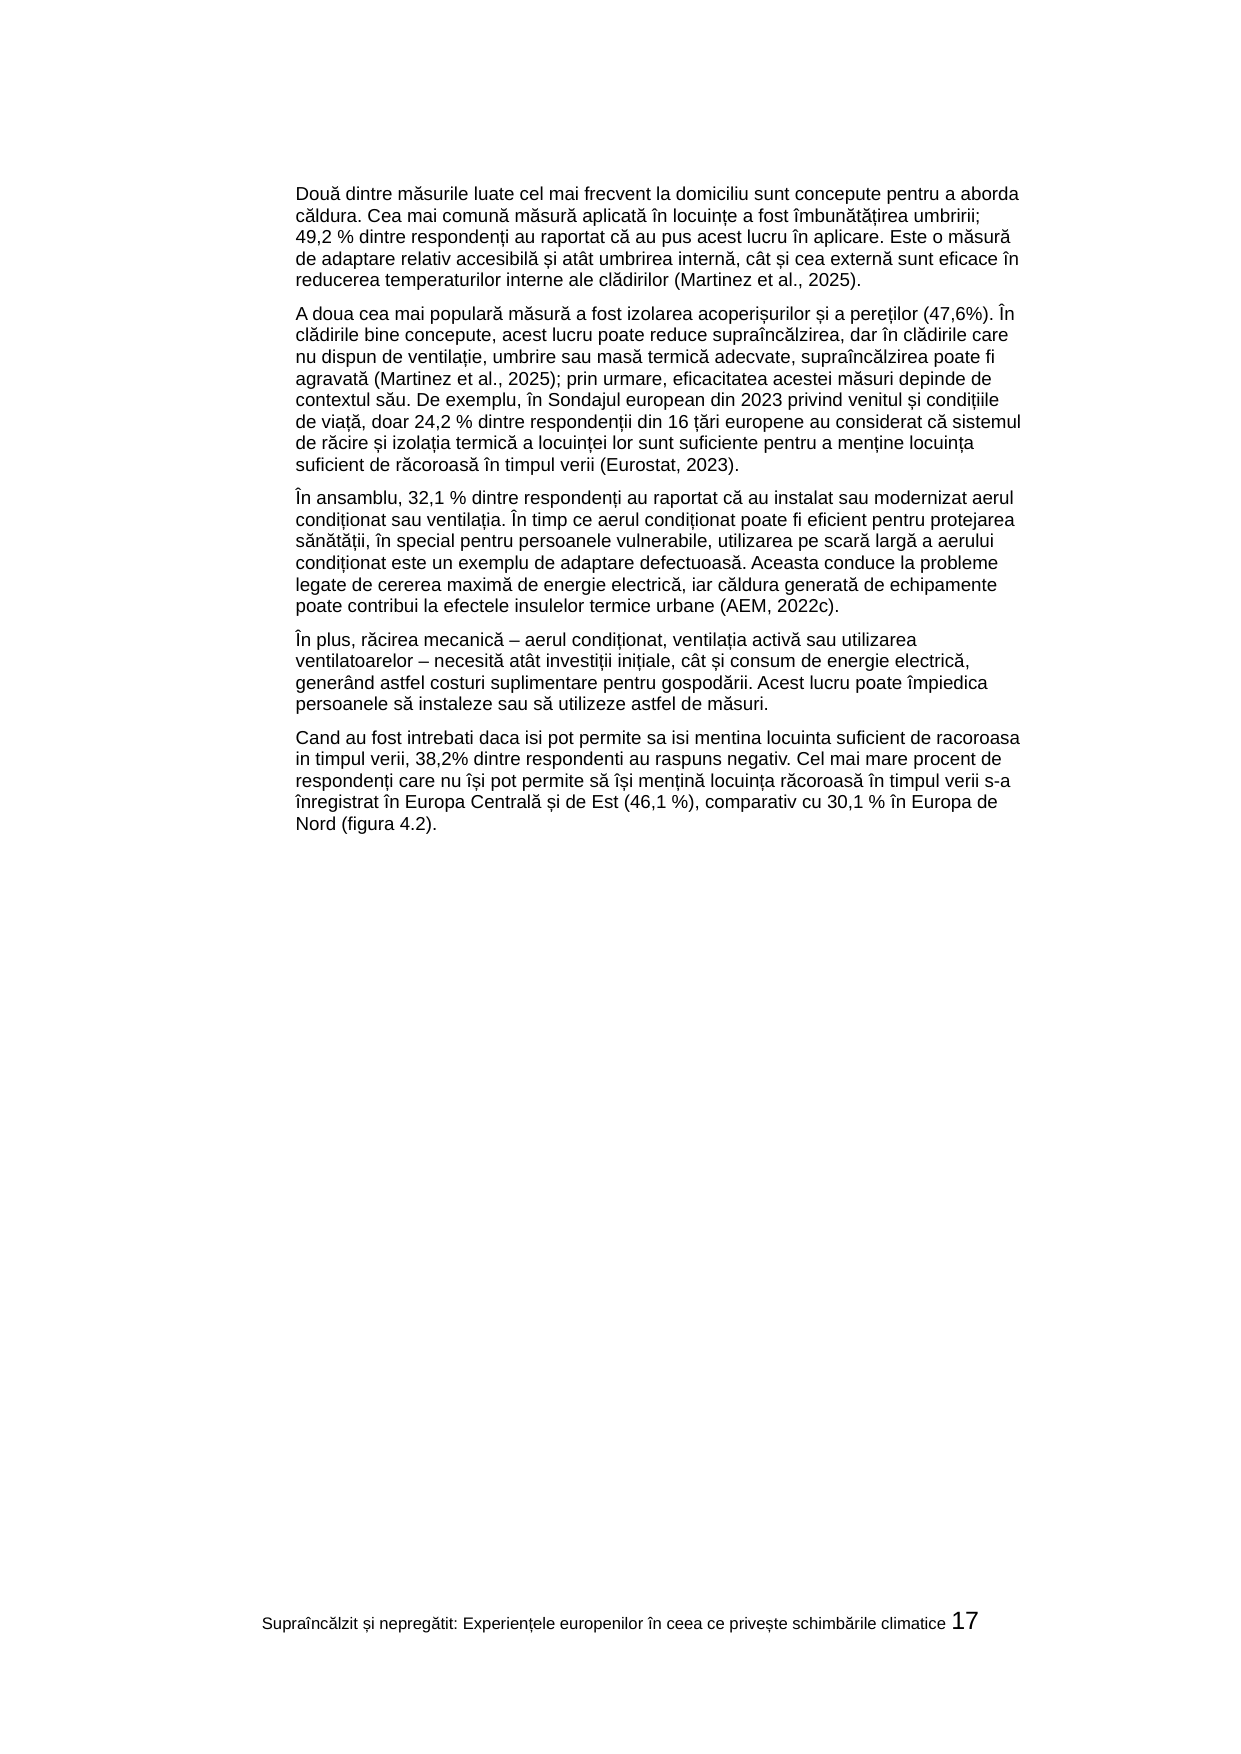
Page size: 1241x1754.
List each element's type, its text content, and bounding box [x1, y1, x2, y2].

text În ansamblu, 32,1 % dintre respondenți au raportat că au instalat sau modernizat aerul condiționat sau ventilația. În timp ce aerul condiționat poate fi eficient pentru protejarea sănătății, în special pentru persoanele vulnerabile, utilizarea pe scară largă a aerului condiționat este un exemplu de adaptare defectuoasă. Aceasta conduce la probleme legate de cererea maximă de energie electrică, iar căldura generată de echipamente poate contribui la efectele insulelor termice urbane (AEM, 2022c). [295, 487, 1022, 616]
text A doua cea mai populară măsură a fost izolarea acoperișurilor și a pereților (47,6%). În clădirile bine concepute, acest lucru poate reduce supraîncălzirea, dar în clădirile care nu dispun de ventilație, umbrire sau masă termică adecvate, supraîncălzirea poate fi agravată (Martinez et al., 2025); prin urmare, eficacitatea acestei măsuri depinde de contextul său. De exemplu, în Sondajul european din 2023 privind venitul și condițiile de viață, doar 24,2 % dintre respondenții din 16 țări europene au considerat că sistemul de răcire și izolația termică a locuinței lor sunt suficiente pentru a menține locuința suficient de răcoroasă în timpul verii (Eurostat, 2023). [295, 303, 1022, 475]
text Două dintre măsurile luate cel mai frecvent la domiciliu sunt concepute pentru a aborda căldura. Cea mai comună măsură aplicată în locuințe a fost îmbunătățirea umbririi; 49,2 % dintre respondenți au raportat că au pus acest lucru în aplicare. Este o măsură de adaptare relativ accesibilă și atât umbrirea internă, cât și cea externă sunt eficace în reducerea temperaturilor interne ale clădirilor (Martinez et al., 2025). [295, 183, 1022, 291]
text În plus, răcirea mecanică – aerul condiționat, ventilația activă sau utilizarea ventilatoarelor – necesită atât investiții inițiale, cât și consum de energie electrică, generând astfel costuri suplimentare pentru gospodării. Acest lucru poate împiedica persoanele să instaleze sau să utilizeze astfel de măsuri. [295, 628, 1022, 714]
text Cand au fost intrebati daca isi pot permite sa isi mentina locuinta suficient de racoroasa in timpul verii, 38,2% dintre respondenti au raspuns negativ. Cel mai mare procent de respondenți care nu își pot permite să își mențină locuința răcoroasă în timpul verii s-a înregistrat în Europa Centrală și de Est (46,1 %), comparativ cu 30,1 % în Europa de Nord (figura 4.2). [295, 726, 1022, 834]
